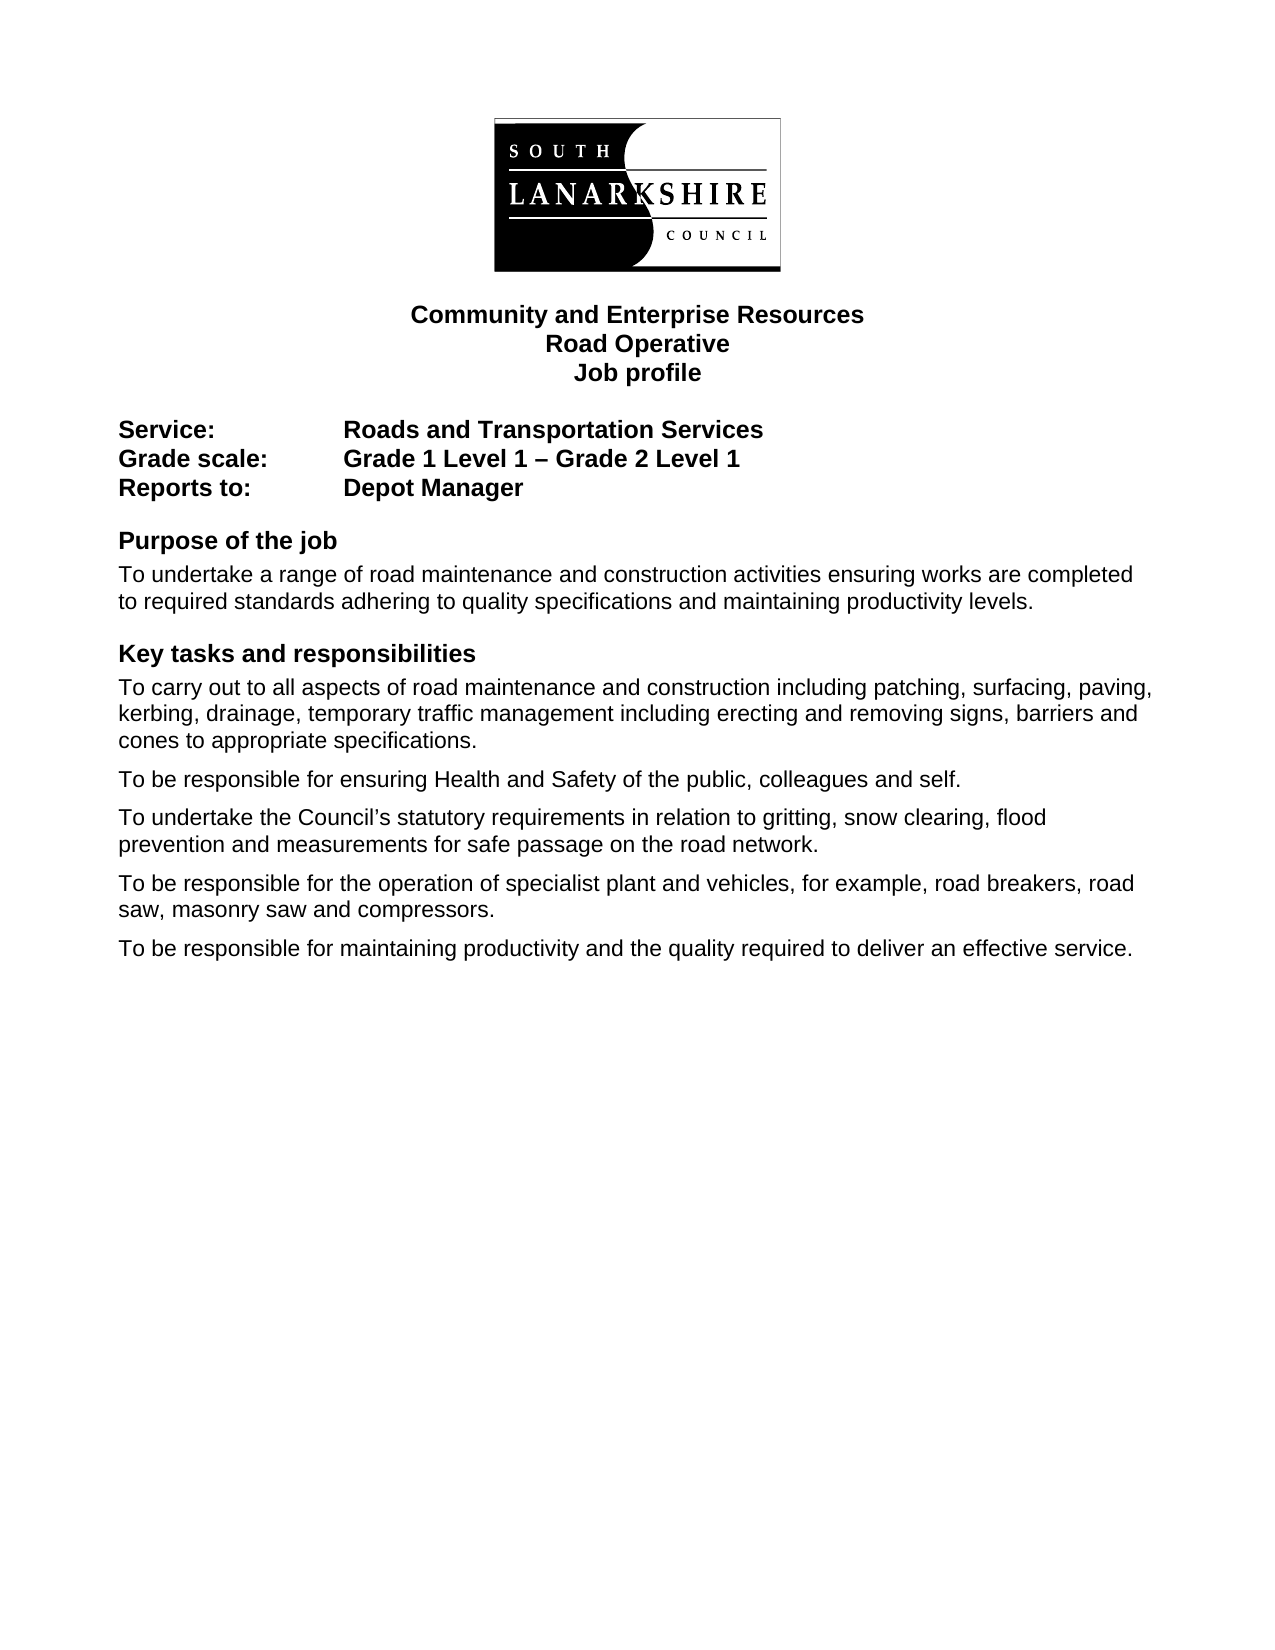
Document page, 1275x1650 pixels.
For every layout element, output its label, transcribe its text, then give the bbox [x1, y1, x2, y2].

text To undertake a range of road maintenance and construction activities ensuring works are completed to required standards adhering to quality specifications and maintaining productivity levels. [118, 561, 1157, 614]
text Grade scale: Grade 1 Level 1 – Grade 2 Level 1 [118, 444, 1157, 472]
text To be responsible for the operation of specialist plant and vehicles, for example, road breakers, road saw, masonry saw and compressors. [118, 869, 1157, 922]
subtitle Key tasks and responsibilities [118, 639, 1157, 668]
text Reports to: Depot Manager [118, 472, 1157, 501]
subtitle Purpose of the job [118, 526, 1157, 555]
text To carry out to all aspects of road maintenance and construction including patching, surfacing, paving, kerbing, drainage, temporary traffic management including erecting and removing signs, barriers and cones to appropriate specifications. [118, 674, 1157, 753]
text To undertake the Council’s statutory requirements in relation to gritting, snow clearing, flood prevention and measurements for safe passage on the road network. [118, 804, 1157, 857]
subtitle Community and Enterprise Resources Road Operative Job profile [118, 300, 1157, 386]
text To be responsible for maintaining productivity and the quality required to deliver an effective service. [118, 935, 1157, 961]
text To be responsible for ensuring Health and Safety of the public, colleagues and self. [118, 766, 1157, 792]
text Service: Roads and Transportation Services [118, 415, 1157, 444]
